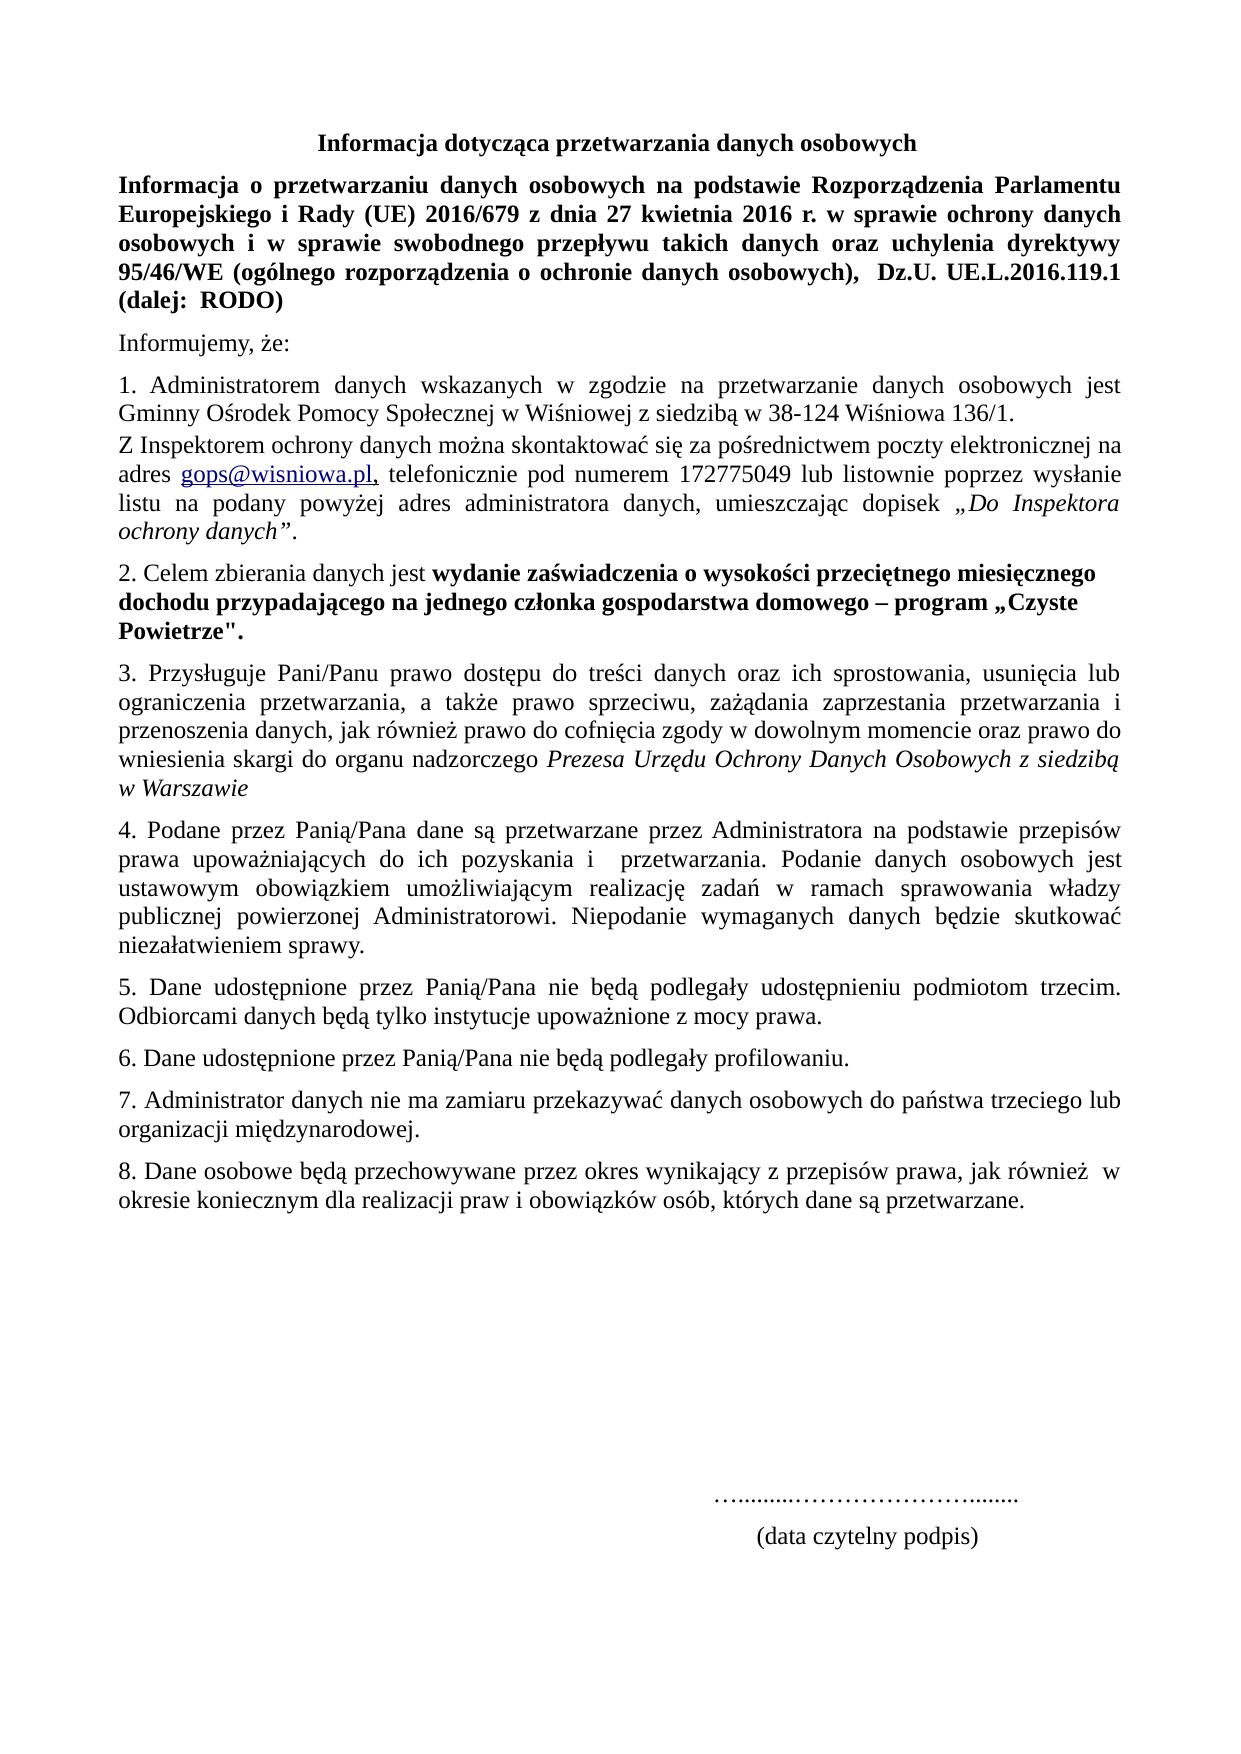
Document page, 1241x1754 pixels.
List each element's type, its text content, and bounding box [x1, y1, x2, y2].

text 5. Dane udostępnione przez Panią/Pana nie będą podlegały udostępnieniu podmiotom trzecim. Odbiorcami danych będą tylko instytucje upoważnione z mocy prawa. [118, 972, 1122, 1030]
text 7. Administrator danych nie ma zamiaru przekazywać danych osobowych do państwa trzeciego lub organizacji międzynarodowej. [118, 1085, 1122, 1143]
text 2. Celem zbierania danych jest wydanie zaświadczenia o wysokości przeciętnego miesięcznego dochodu przypadającego na jednego członka gospodarstwa domowego – program „Czyste Powietrze". [118, 558, 1122, 645]
text 8. Dane osobowe będą przechowywane przez okres wynikający z przepisów prawa, jak również w okresie koniecznym dla realizacji praw i obowiązków osób, których dane są przetwarzane. [118, 1156, 1122, 1213]
text 1. Administratorem danych wskazanych w zgodzie na przetwarzanie danych osobowych jest Gminny Ośrodek Pomocy Społecznej w Wiśniowej z siedzibą w 38-124 Wiśniowa 136/1. [118, 370, 1122, 427]
text Z Inspektorem ochrony danych można skontaktować się za pośrednictwem poczty elektronicznej na adres gops@wisniowa.pl, telefonicznie pod numerem 172775049 lub listownie poprzez wysłanie listu na podany powyżej adres administratora danych, umieszczając dopisek „Do Inspektora ochrony danych”. [118, 430, 1122, 545]
text ….........…………………........ [118, 1479, 1122, 1508]
text Informujemy, że: [118, 328, 1122, 356]
text 3. Przysługuje Pani/Panu prawo dostępu do treści danych oraz ich sprostowania, usunięcia lub ograniczenia przetwarzania, a także prawo sprzeciwu, zażądania zaprzestania przetwarzania i przenoszenia danych, jak również prawo do cofnięcia zgody w dowolnym momencie oraz prawo do wniesienia skargi do organu nadzorczego Prezesa Urzędu Ochrony Danych Osobowych z siedzibą w Warszawie [118, 658, 1122, 802]
text (data czytelny podpis) [118, 1521, 1122, 1550]
text 4. Podane przez Panią/Pana dane są przetwarzane przez Administratora na podstawie przepisów prawa upoważniających do ich pozyskania i przetwarzania. Podanie danych osobowych jest ustawowym obowiązkiem umożliwiającym realizację zadań w ramach sprawowania władzy publicznej powierzonej Administratorowi. Niepodanie wymaganych danych będzie skutkować niezałatwieniem sprawy. [118, 815, 1122, 959]
text 6. Dane udostępnione przez Panią/Pana nie będą podlegały profilowaniu. [118, 1043, 1122, 1072]
text Informacja o przetwarzaniu danych osobowych na podstawie Rozporządzenia Parlamentu Europejskiego i Rady (UE) 2016/679 z dnia 27 kwietnia 2016 r. w sprawie ochrony danych osobowych i w sprawie swobodnego przepływu takich danych oraz uchylenia dyrektywy 95/46/WE (ogólnego rozporządzenia o ochronie danych osobowych), Dz.U. UE.L.2016.119.1 (dalej: RODO) [118, 171, 1122, 314]
text Informacja dotycząca przetwarzania danych osobowych [118, 128, 1122, 157]
